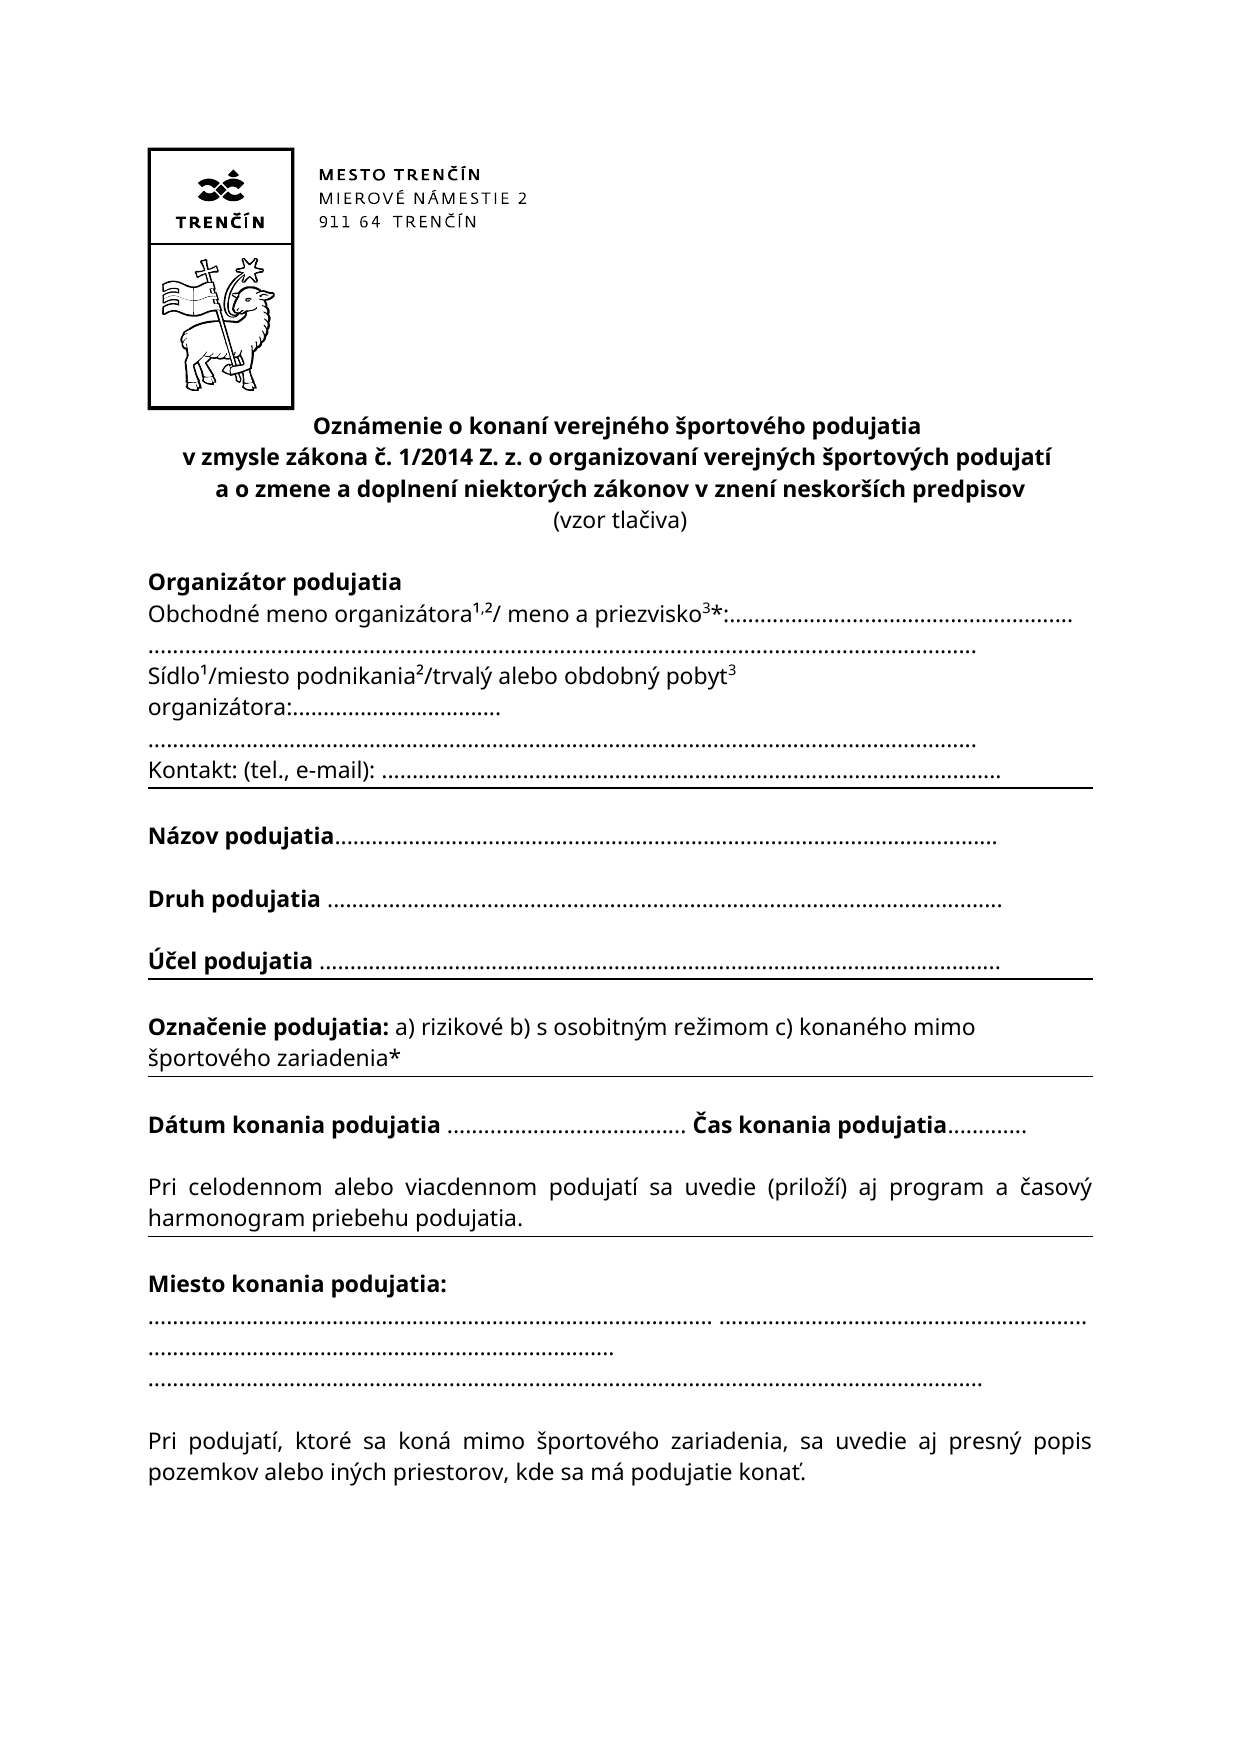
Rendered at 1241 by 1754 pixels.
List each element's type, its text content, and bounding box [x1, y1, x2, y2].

text v zmysle zákona č. 1/2014 Z. z. o organizovaní verejných športových podujatí [148, 441, 1093, 473]
text Názov podujatia............................................................................................................ [148, 820, 1093, 851]
text Účel podujatia ............................................................................................................... [148, 945, 1093, 978]
text Oznámenie o konaní verejného športového podujatia [148, 410, 1093, 441]
text Pri celodennom alebo viacdennom podujatí sa uvedie (priloží) aj program a časový harmonogram priebehu podujatia. [148, 1171, 1093, 1236]
text Organizátor podujatia [148, 566, 1093, 598]
text ........................................................................................................................................ [148, 1362, 1093, 1393]
text Sídlo¹/miesto podnikania²/trvalý alebo obdobný pobyt3 organizátora:.................................. [148, 660, 1093, 723]
text Obchodné meno organizátora¹,²/ meno a priezvisko3*:........................................................ [148, 598, 1093, 629]
text Dátum konania podujatia ....................................... Čas konania podujatia............. [148, 1108, 1093, 1140]
text a o zmene a doplnení niektorých zákonov v znení neskorších predpisov [148, 473, 1093, 504]
text (vzor tlačiva) [148, 504, 1093, 535]
text Pri podujatí, ktoré sa koná mimo športového zariadenia, sa uvedie aj presný popis pozemkov alebo iných priestorov, kde sa má podujatie konať. [148, 1425, 1093, 1487]
text ....................................................................................................................................... [148, 723, 1093, 754]
text Označenie podujatia: a) rizikové b) s osobitným režimom c) konaného mimo športového zariadenia* [148, 1011, 1093, 1076]
text Kontakt: (tel., e-mail): ..................................................................................................... [148, 754, 1093, 787]
text Miesto konania podujatia: ............................................................................................ ........................................................................................................................................ [148, 1268, 1093, 1362]
text ....................................................................................................................................... [148, 629, 1093, 660]
text Druh podujatia .............................................................................................................. [148, 882, 1093, 914]
